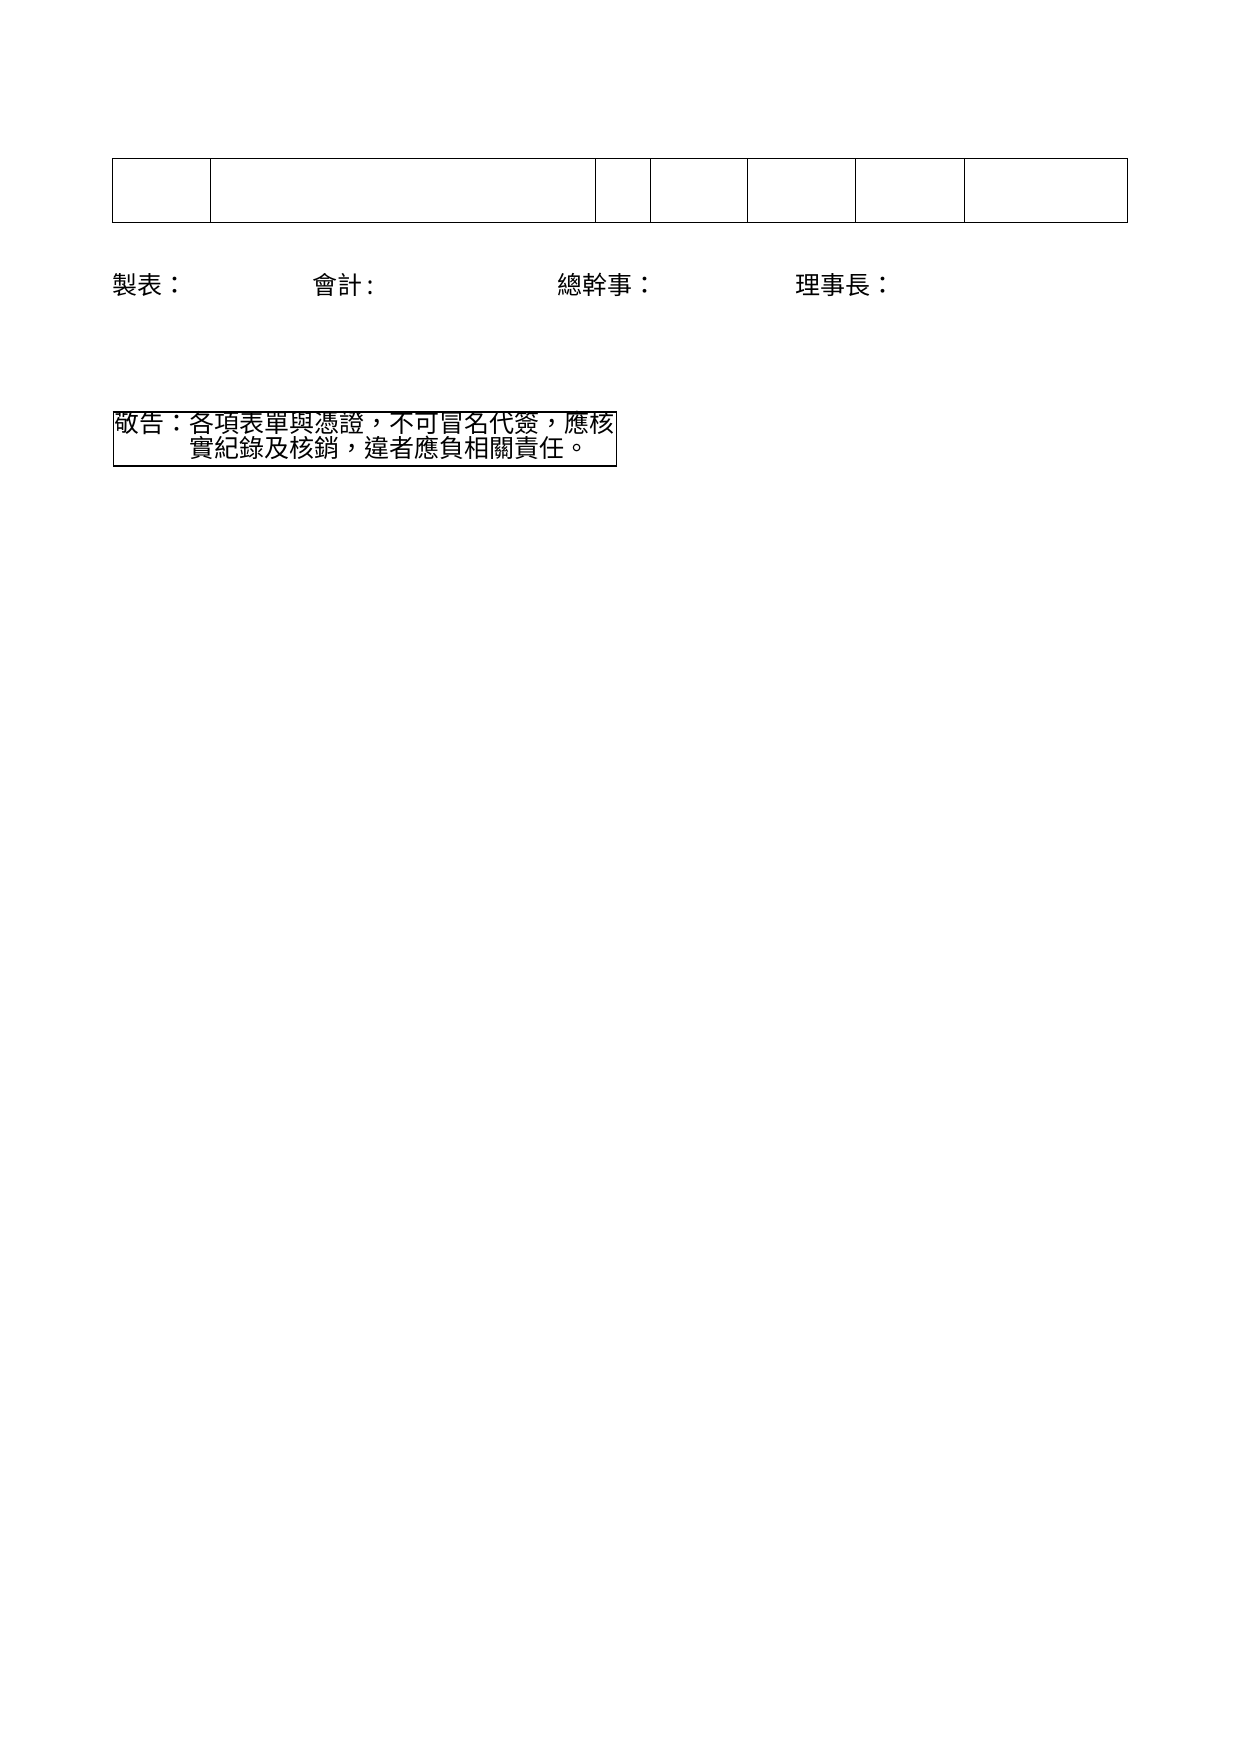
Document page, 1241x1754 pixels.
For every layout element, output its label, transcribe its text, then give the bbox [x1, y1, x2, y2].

table_cell [113, 159, 210, 222]
table_cell [856, 159, 964, 222]
table_cell [748, 159, 855, 222]
table_cell [596, 159, 650, 222]
table_cell [651, 159, 747, 222]
text 敬告：各項表單與憑證，不可冒名代簽，應核實紀錄及核銷，違者應負相關責任。 [114, 413, 616, 462]
table_cell [965, 159, 1127, 222]
text 製表： 會計: 總幹事： 理事長： [112, 242, 1128, 304]
table_cell [211, 159, 595, 222]
